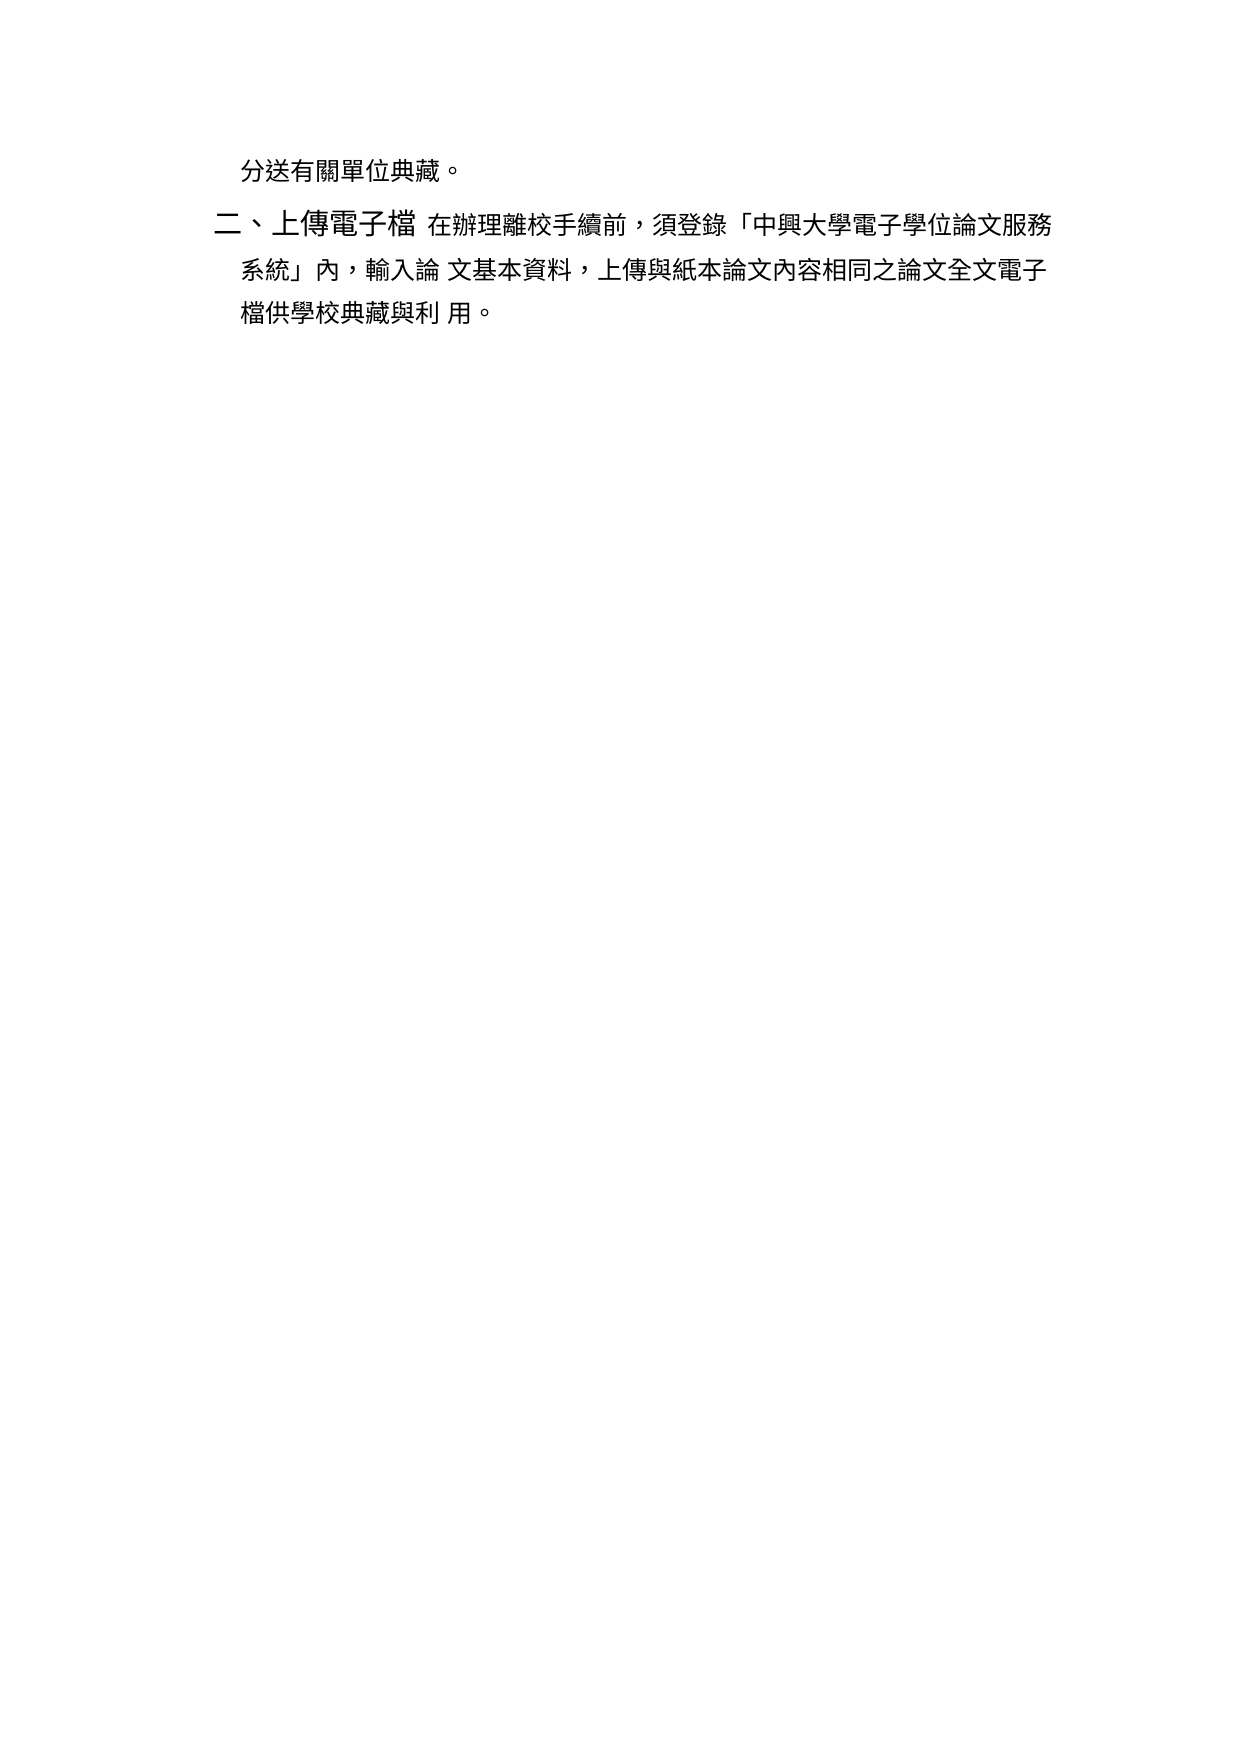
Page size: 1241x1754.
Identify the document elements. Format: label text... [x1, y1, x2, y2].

text 二、上傳電子檔 在辦理離校手續前，須登錄「中興大學電子學位論文服務系統」內，輸入論 文基本資料，上傳與紙本論文內容相同之論文全文電子檔供學校典藏與利 用。 [213, 204, 1066, 330]
text 分送有關單位典藏。 [240, 154, 1078, 187]
